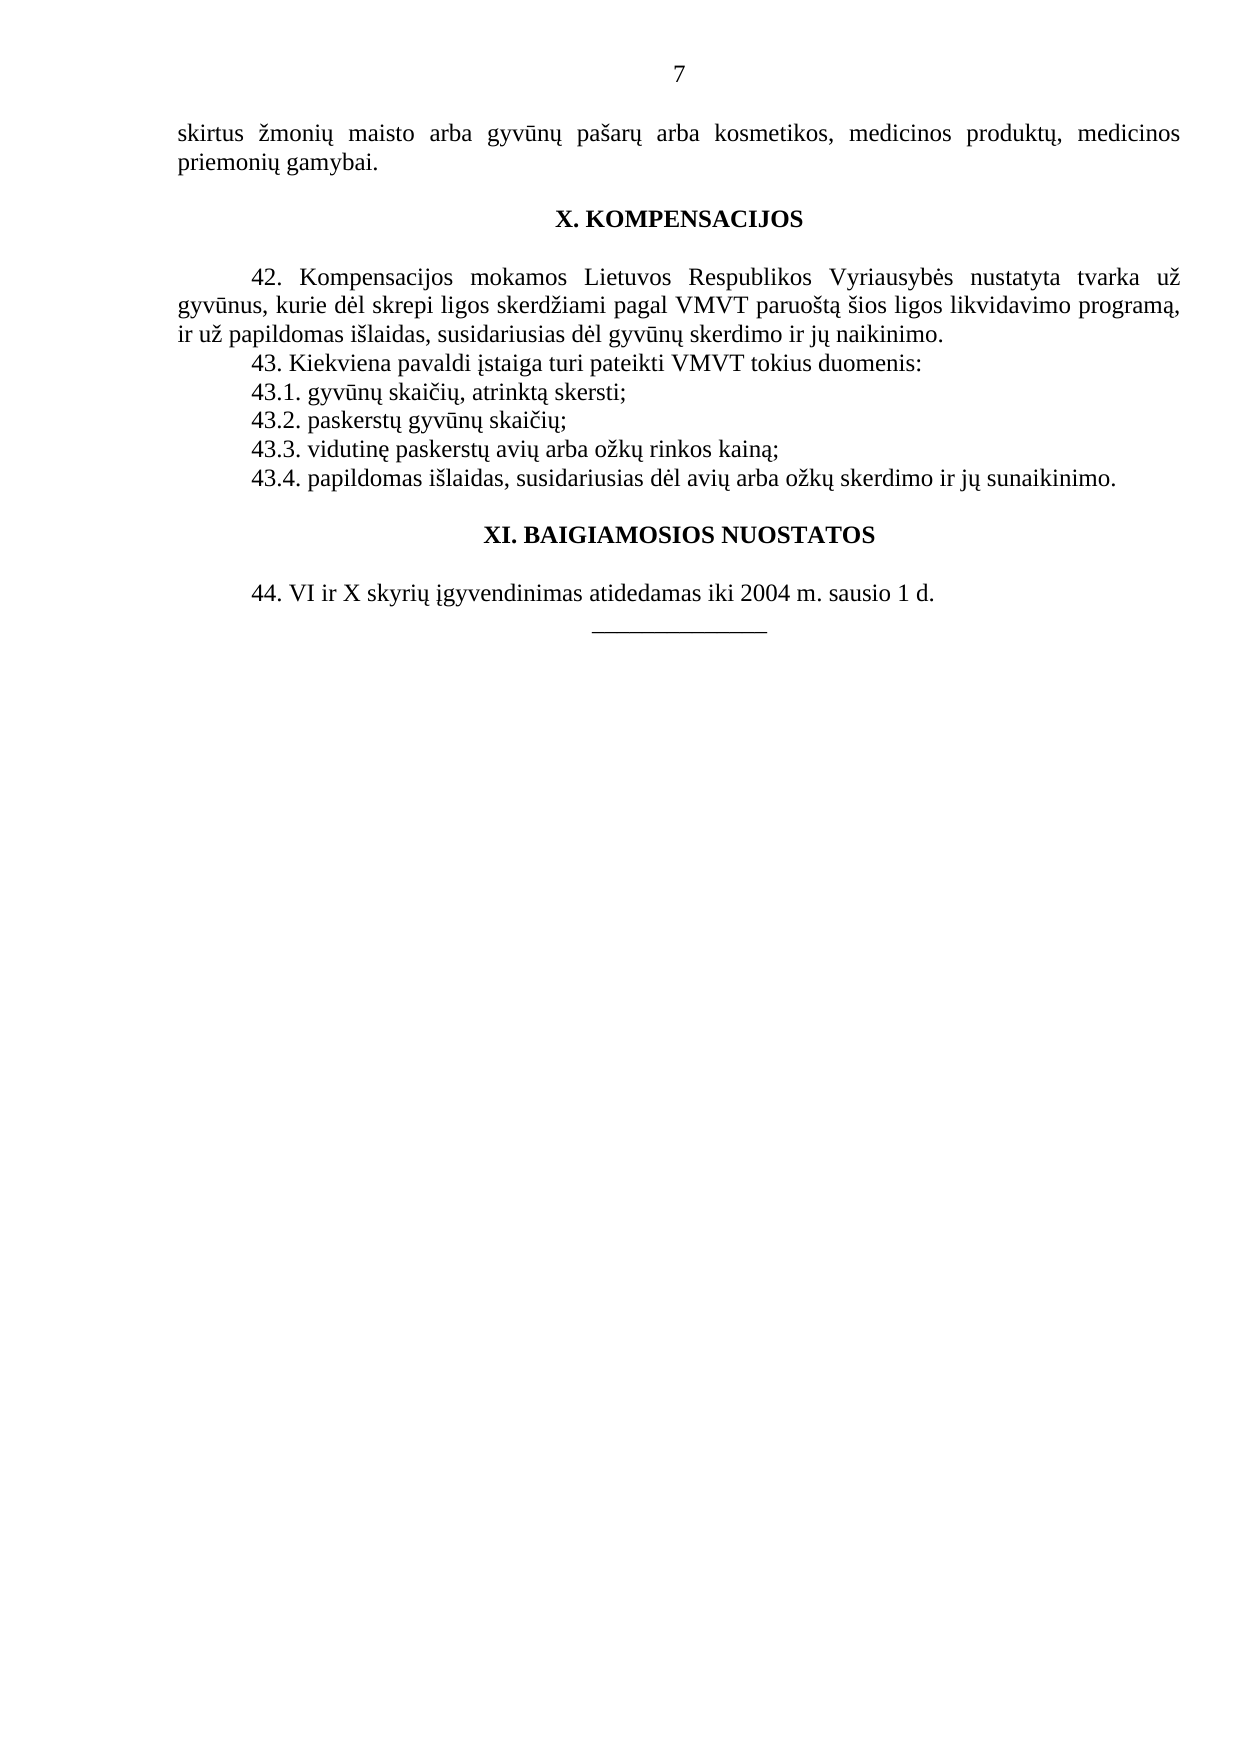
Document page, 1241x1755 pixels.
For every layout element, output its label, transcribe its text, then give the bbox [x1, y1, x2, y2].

text 43. Kiekviena pavaldi įstaiga turi pateikti VMVT tokius duomenis: [177, 348, 1181, 377]
text 44. VI ir X skyrių įgyvendinimas atidedamas iki 2004 m. sausio 1 d. [177, 578, 1181, 607]
text 43.3. vidutinę paskerstų avių arba ožkų rinkos kainą; [177, 434, 1181, 463]
text 43.1. gyvūnų skaičių, atrinktą skersti; [177, 377, 1181, 406]
text 43.2. paskerstų gyvūnų skaičių; [177, 406, 1181, 434]
text ______________ [177, 607, 1181, 636]
text 43.4. papildomas išlaidas, susidariusias dėl avių arba ožkų skerdimo ir jų sunaikinimo. [177, 463, 1181, 492]
text 42. Kompensacijos mokamos Lietuvos Respublikos Vyriausybės nustatyta tvarka už gyvūnus, kurie dėl skrepi ligos skerdžiami pagal VMVT paruoštą šios ligos likvidavimo programą, ir už papildomas išlaidas, susidariusias dėl gyvūnų skerdimo ir jų naikinimo. [177, 262, 1181, 348]
text skirtus žmonių maisto arba gyvūnų pašarų arba kosmetikos, medicinos produktų, medicinos priemonių gamybai. [177, 118, 1181, 176]
text X. KOMPENSACIJOS [177, 204, 1181, 233]
text XI. BAIGIAMOSIOS NUOSTATOS [177, 521, 1181, 549]
